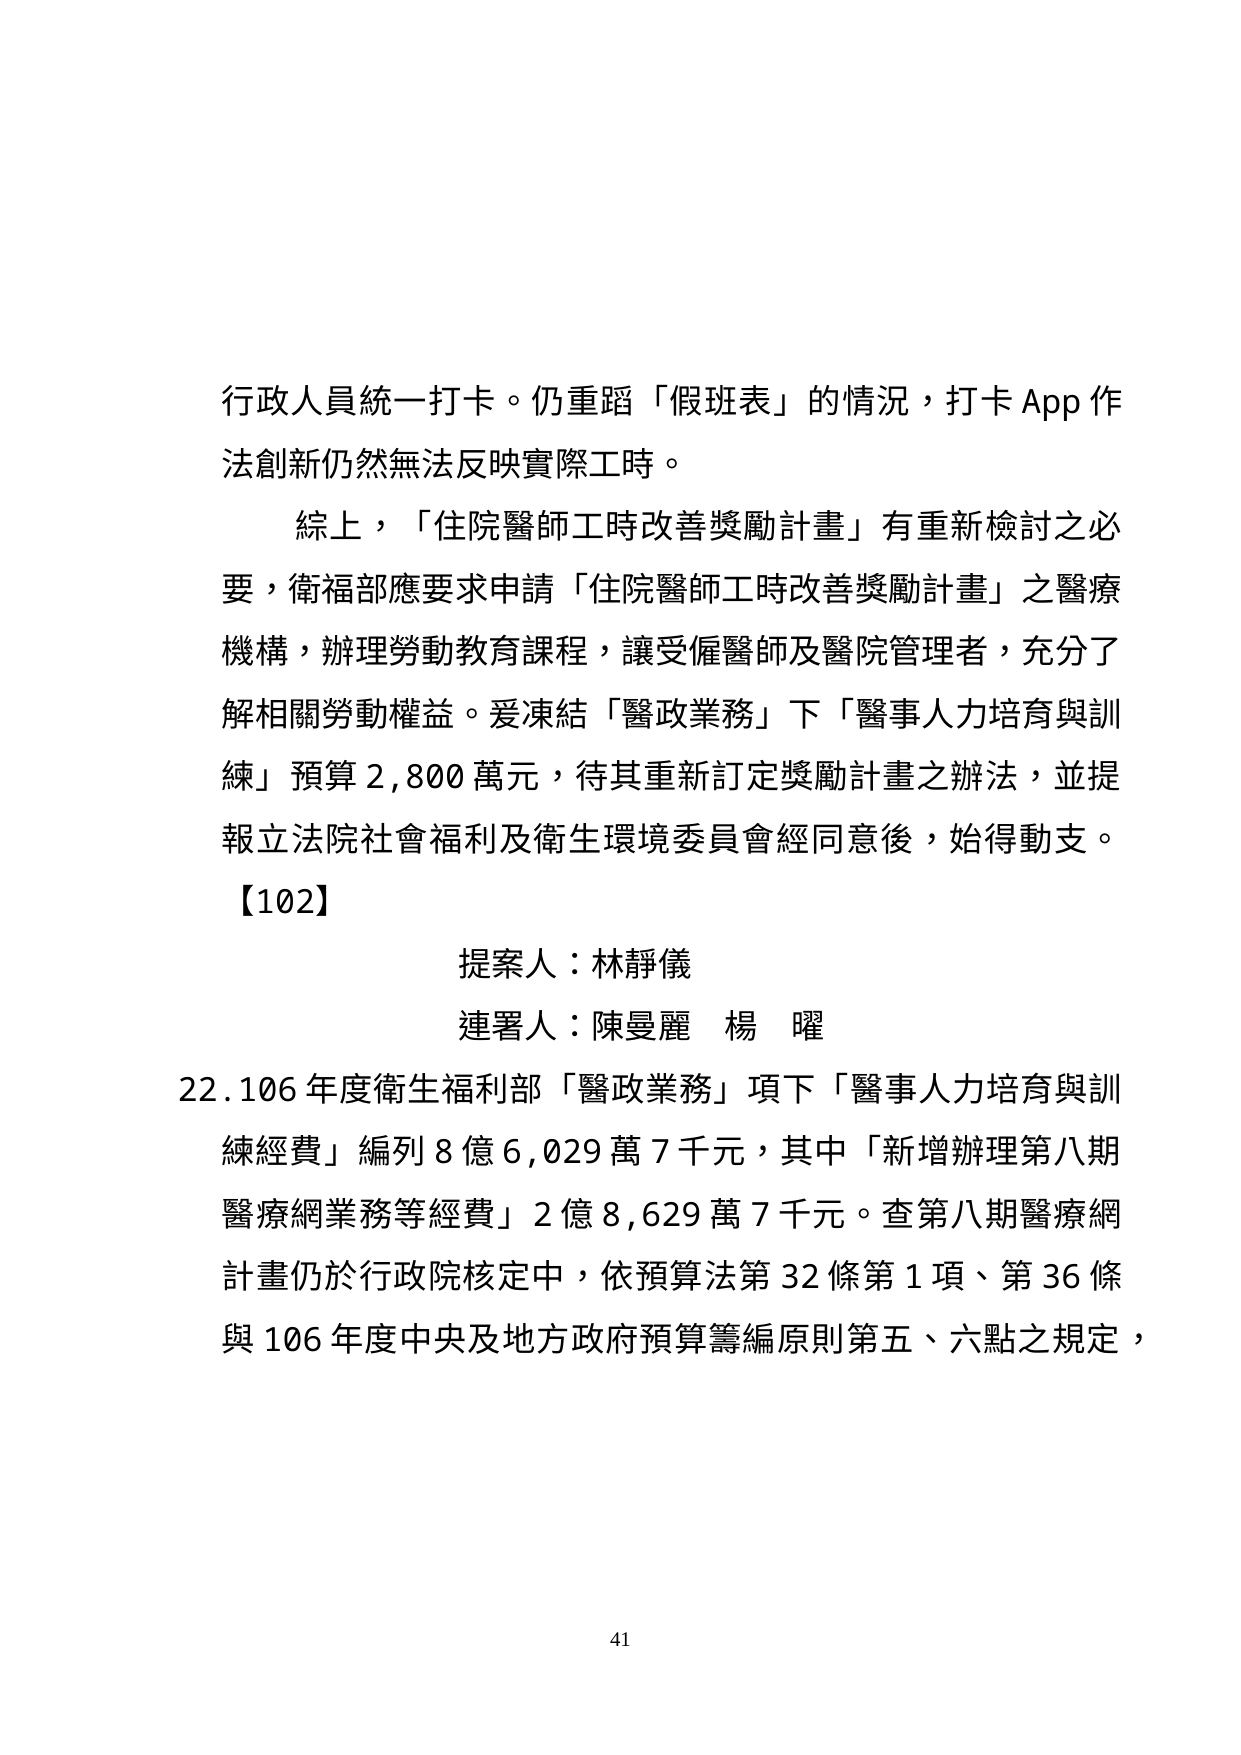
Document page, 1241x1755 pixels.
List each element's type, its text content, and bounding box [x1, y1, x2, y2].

text 連署人：陳曼麗 楊 曜 [118, 983, 1122, 1045]
text 22.106年度衛生福利部「醫政業務」項下「醫事人力培育與訓練經費」編列8億6,029萬7千元，其中「新增辦理第八期醫療網業務等經費」2億8,629萬7千元。查第八期醫療網計畫仍於行政院核定中，依預算法第32條第1項、第36條與106年度中央及地方政府預算籌編原則第五、六點之規定，應先有計畫並經行政院核定後，始得據以擬編預算。爰凍結「新增辦理第八期醫療網業務等經費」預算十分之一，俟衛生福利部經行政院核定後，於1個月內向立法院社會福利及衛生環境委員會提出書面報告並經同意後，始得動支。【103】 [177, 1045, 1122, 1358]
text 提案人：林靜儀 [118, 920, 1122, 983]
text 綜上，「住院醫師工時改善獎勵計畫」有重新檢討之必要，衛福部應要求申請「住院醫師工時改善獎勵計畫」之醫療機構，辦理勞動教育課程，讓受僱醫師及醫院管理者，充分了解相關勞動權益。爰凍結「醫政業務」下「醫事人力培育與訓練」預算2,800萬元，待其重新訂定獎勵計畫之辦法，並提報立法院社會福利及衛生環境委員會經同意後，始得動支。【102】 [221, 483, 1122, 920]
text 行政人員統一打卡。仍重蹈「假班表」的情況，打卡App作法創新仍然無法反映實際工時。 [221, 358, 1122, 483]
